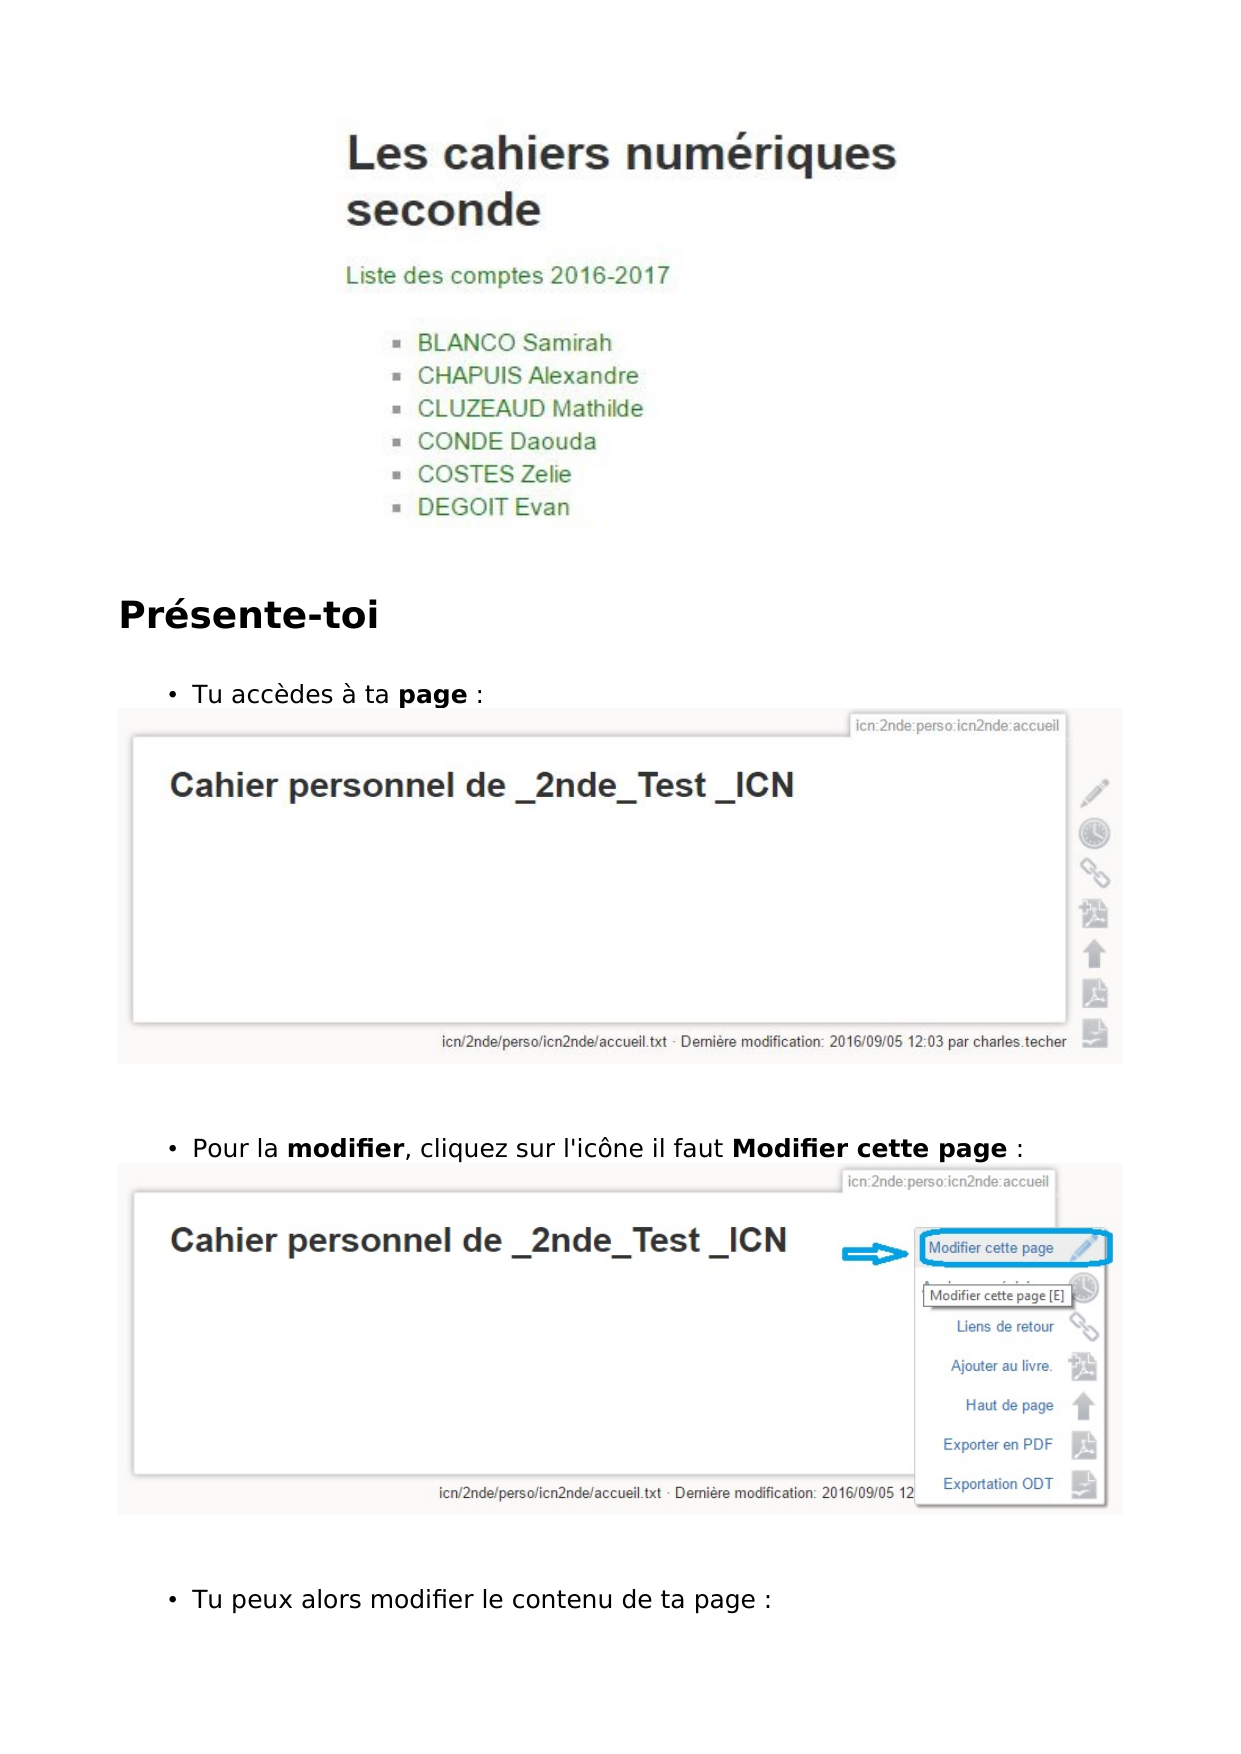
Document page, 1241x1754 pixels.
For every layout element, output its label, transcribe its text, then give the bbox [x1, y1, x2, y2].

list Tu peux alors modifier le contenu de ta page : [177, 1586, 1122, 1615]
picture [335, 118, 906, 528]
picture [118, 708, 1123, 1064]
list Pour la modifier, cliquez sur l'icône il faut Modifier cette page : [177, 1134, 1122, 1163]
subtitle Présente-toi [118, 594, 1122, 638]
picture [118, 1163, 1123, 1515]
list Tu accèdes à ta page : [177, 680, 1122, 708]
